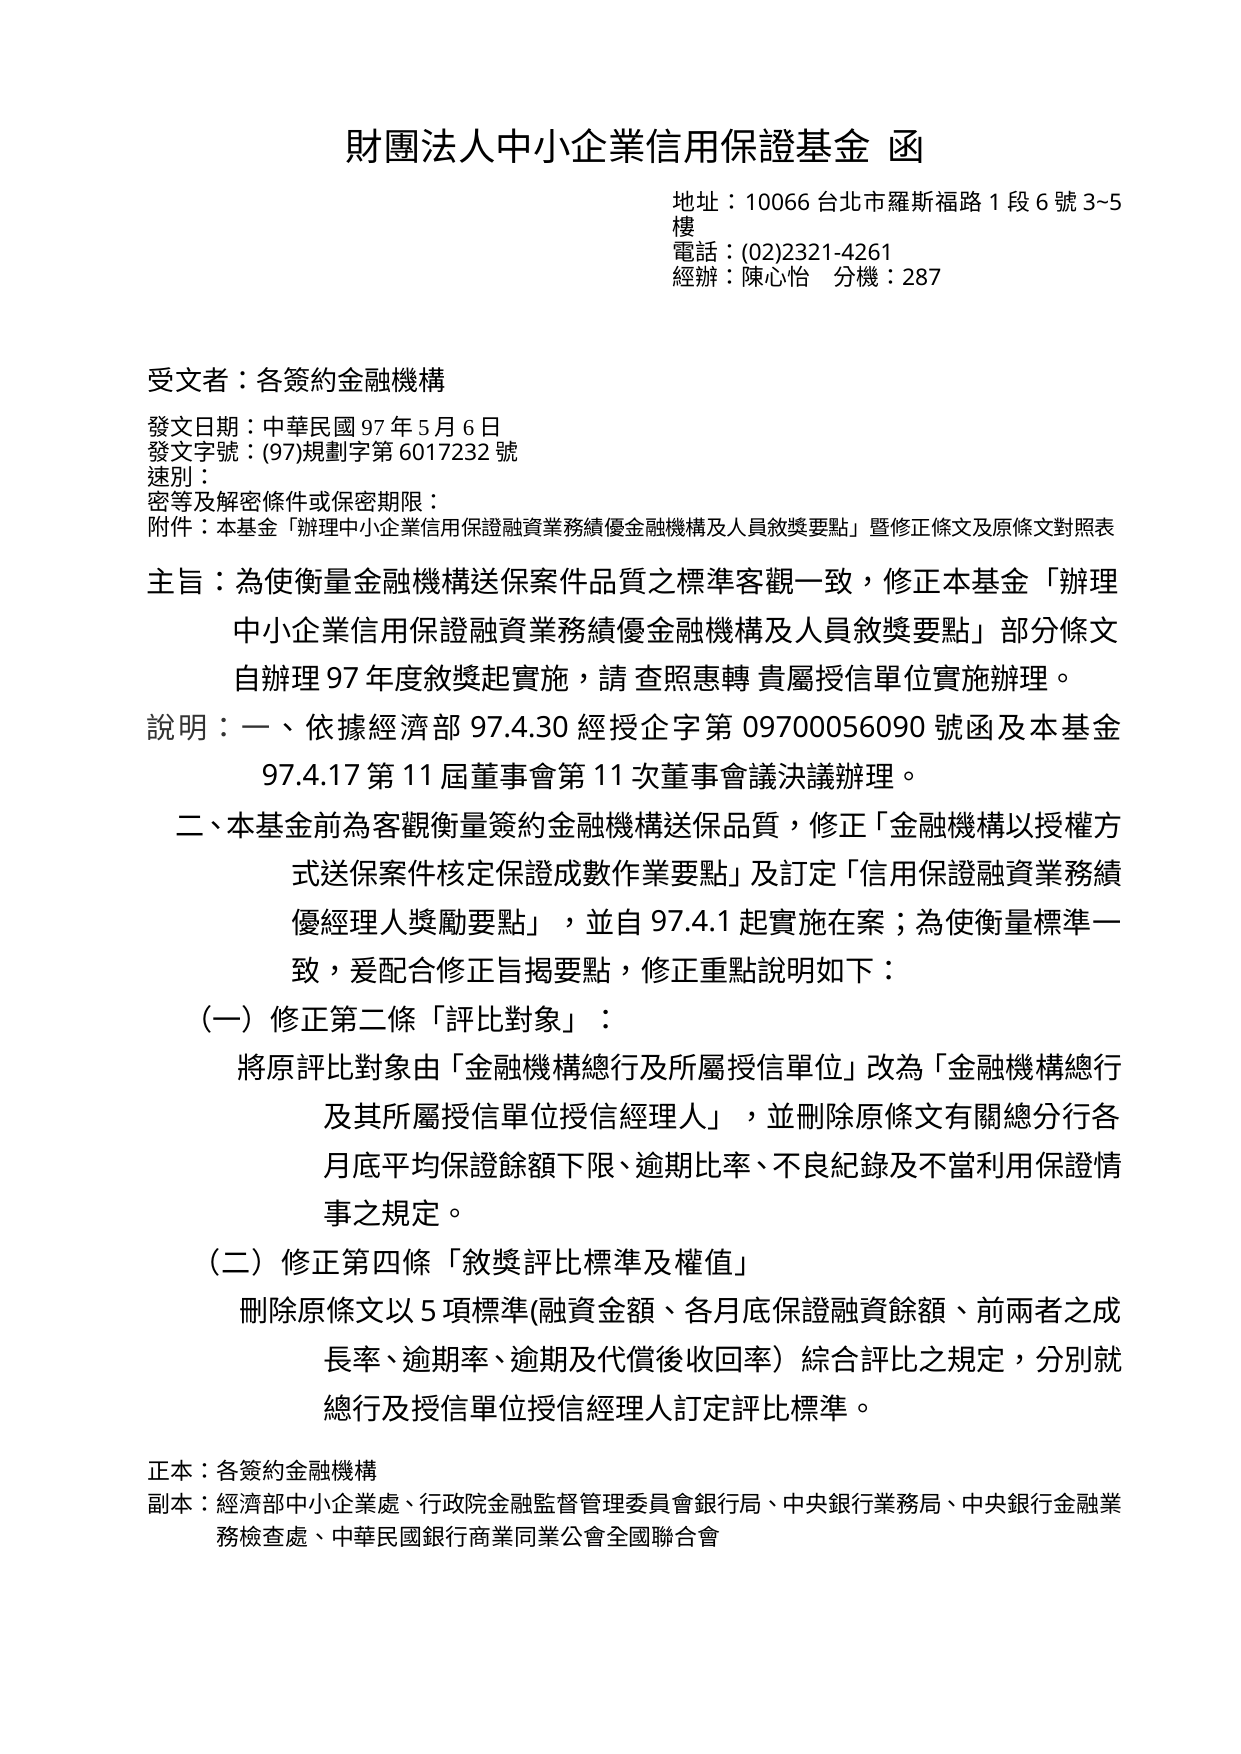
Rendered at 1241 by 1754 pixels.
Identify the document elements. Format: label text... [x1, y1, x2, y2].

text 受文者：各簽約金融機構 [148, 365, 1122, 396]
text 發文字號：(97)規劃字第6017232號 [148, 440, 1122, 465]
text 附件：本基金「辦理中小企業信用保證融資業務績優金融機構及人員敘獎要點」暨修正條文及原條文對照表 [148, 515, 1122, 540]
text 密等及解密條件或保密期限： [148, 490, 1122, 515]
text 副本：經濟部中小企業處、行政院金融監督管理委員會銀行局、中央銀行業務局、中央銀行金融業務檢查處、中華民國銀行商業同業公會全國聯合會 [148, 1486, 1122, 1552]
text 正本：各簽約金融機構 [148, 1452, 1122, 1486]
text 將原評比對象由「金融機構總行及所屬授信單位」改為「金融機構總行及其所屬授信單位授信經理人」，並刪除原條文有關總分行各月底平均保證餘額下限、逾期比率、不良紀錄及不當利用保證情事之規定。 [148, 1045, 1122, 1233]
text 經辦：陳心怡 分機：287 [673, 265, 1122, 290]
text 電話：(02)2321-4261 [673, 240, 1122, 265]
text （二）修正第四條「敘獎評比標準及權值」 [148, 1239, 1122, 1282]
text 速別： [148, 465, 1122, 490]
text （一）修正第二條「評比對象」： [130, 996, 1122, 1039]
text 刪除原條文以5項標準(融資金額、各月底保證融資餘額、前兩者之成長率、逾期率、逾期及代償後收回率）綜合評比之規定，分別就總行及授信單位授信經理人訂定評比標準。 [148, 1288, 1122, 1427]
text 說明：一、依據經濟部97.4.30經授企字第09700056090號函及本基金97.4.17第11屆董事會第11次董事會議決議辦理。 [146, 705, 1122, 796]
text [148, 11, 279, 61]
text 主旨：為使衡量金融機構送保案件品質之標準客觀一致，修正本基金「辦理中小企業信用保證融資業務績優金融機構及人員敘獎要點」部分條文，自辦理97年度敘獎起實施，請 查照惠轉 貴屬授信單位實施辦理。 [146, 559, 1122, 698]
text 發文日期：中華民國97年5月6日 [148, 415, 1122, 440]
text 二、本基金前為客觀衡量簽約金融機構送保品質，修正「金融機構以授權方式送保案件核定保證成數作業要點」及訂定「信用保證融資業務績優經理人獎勵要點」，並自97.4.1起實施在案；為使衡量標準一致，爰配合修正旨揭要點，修正重點說明如下： [130, 802, 1122, 990]
text 財團法人中小企業信用保證基金 函 [148, 117, 1122, 171]
text 地址：10066台北市羅斯福路1段6號3~5樓 [673, 190, 1122, 240]
